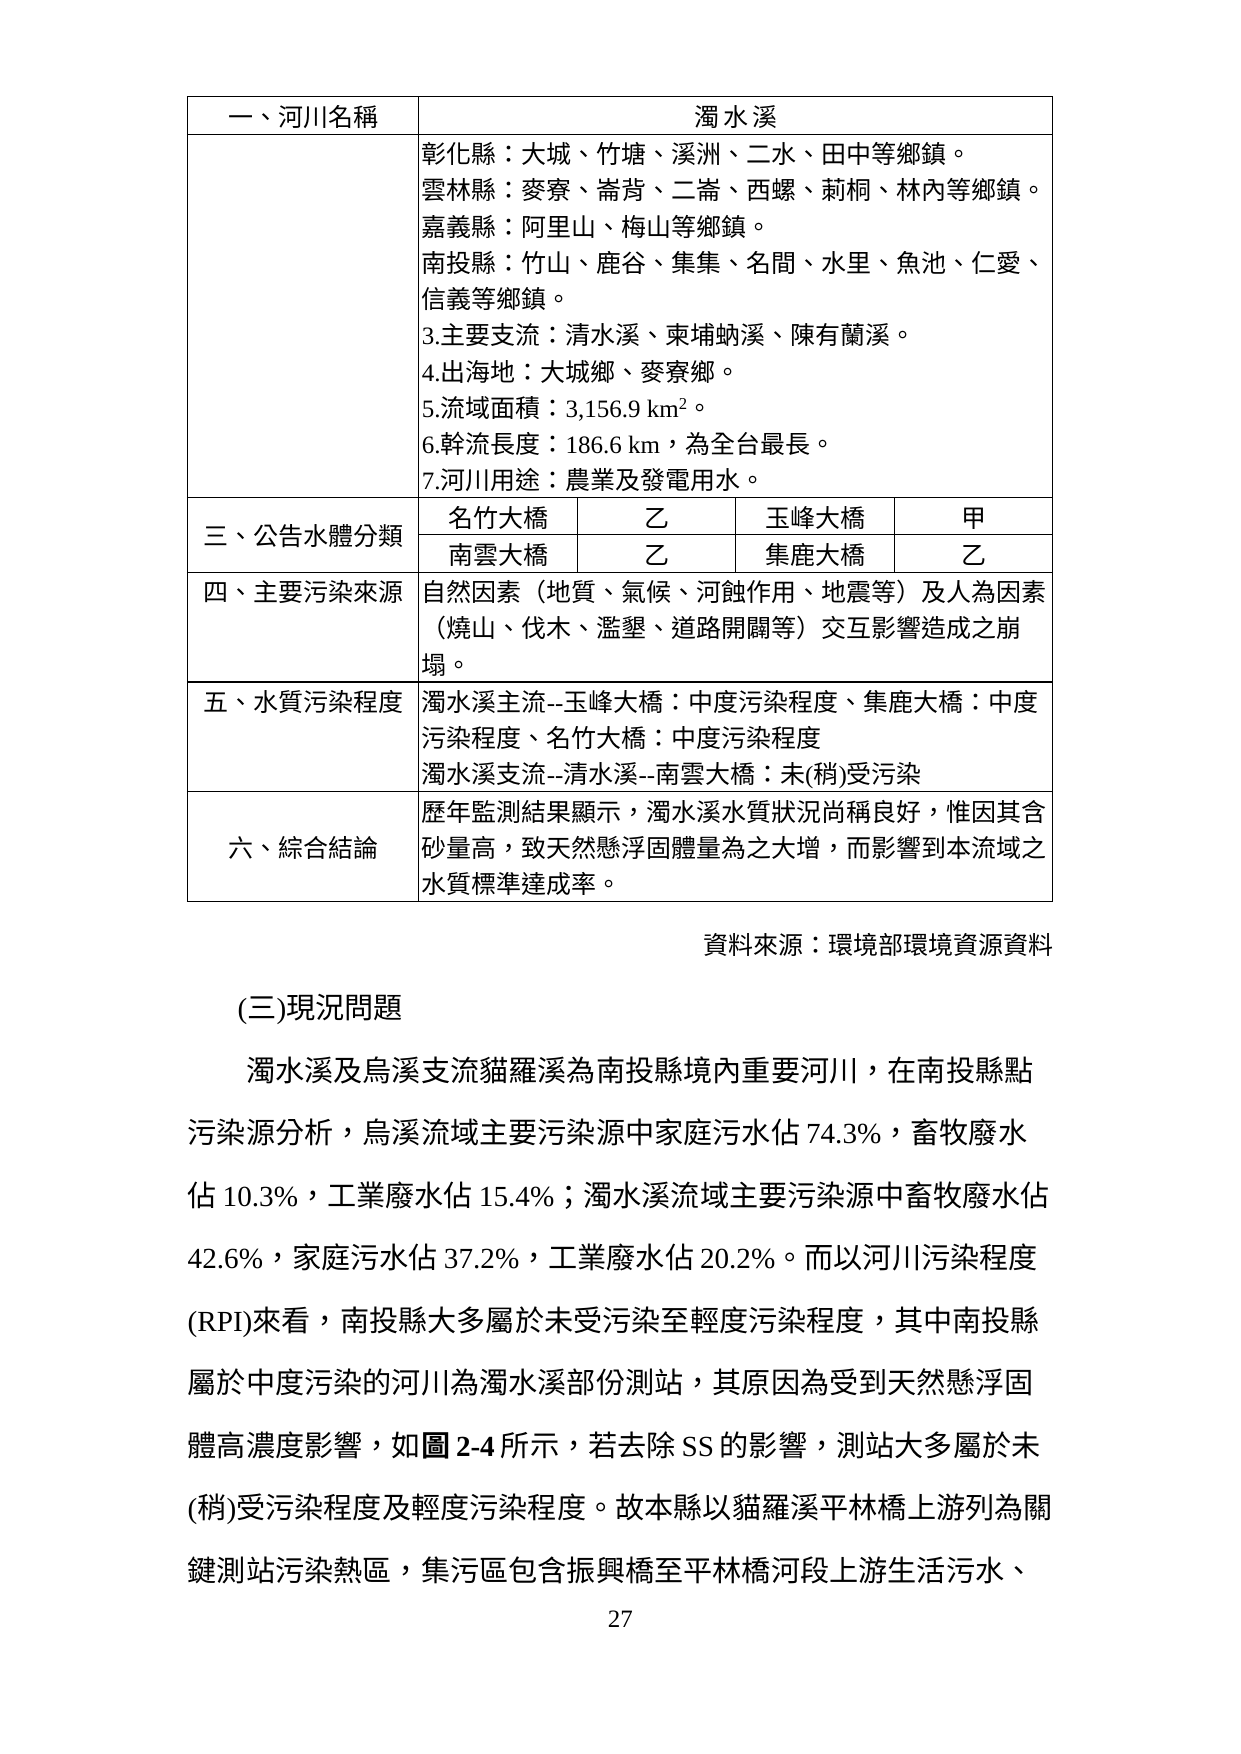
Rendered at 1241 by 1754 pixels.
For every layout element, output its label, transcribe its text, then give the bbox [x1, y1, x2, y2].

table_cell 玉峰大橋 [736, 498, 894, 534]
table_cell 六、綜合結論 [188, 792, 418, 901]
table_header 一、河川名稱 [188, 97, 418, 133]
table_header 濁水溪 [419, 97, 1052, 133]
table_cell 濁水溪主流--玉峰大橋：中度污染程度、集鹿大橋：中度污染程度、名竹大橋：中度污染程度 濁水溪支流--清水溪--南雲大橋：未(稍)受污染 [419, 683, 1052, 791]
text 資料來源：環境部環境資源資料 [187, 902, 1053, 964]
text 濁水溪及烏溪支流貓羅溪為南投縣境內重要河川，在南投縣點污染源分析，烏溪流域主要污染源中家庭污水佔74.3%，畜牧廢水佔10.3%，工業廢水佔15.4%；濁水溪流域主要污染源中畜牧廢水佔42.6%，家庭污水佔37.2%，工業廢水佔20.2%。而以河川污染程度(RPI)來看，南投縣大多屬於未受污染至輕度污染程度，其中南投縣屬於中度污染的河川為濁水溪部份測站，其原因為受到天然懸浮固體高濃度影響，如圖2-4所示，若去除SS的影響，測站大多屬於未(稍)受污染程度及輕度污染程度。故本縣以貓羅溪平林橋上游列為關鍵測站污染熱區，集污區包含振興橋至平林橋河段上游生活污水、 [187, 1027, 1053, 1589]
table_cell 乙 [895, 535, 1052, 572]
table_cell 乙 [578, 535, 735, 572]
table_cell 三、公告水體分類 [188, 498, 418, 572]
table_cell 四、主要污染來源 [188, 573, 418, 681]
table_cell 名竹大橋 [419, 498, 577, 534]
table_cell 集鹿大橋 [736, 535, 894, 572]
table_cell 歷年監測結果顯示，濁水溪水質狀況尚稱良好，惟因其含砂量高，致天然懸浮固體量為之大增，而影響到本流域之水質標準達成率。 [419, 792, 1052, 901]
text (三)現況問題 [237, 964, 1053, 1027]
table_cell 乙 [578, 498, 735, 534]
table_cell 彰化縣：大城、竹塘、溪洲、二水、田中等鄉鎮。 雲林縣：麥寮、崙背、二崙、西螺、莿桐、林內等鄉鎮。 嘉義縣：阿里山、梅山等鄉鎮。 南投縣：竹山、鹿谷、集集、名間、水里、魚池、仁愛、信義等鄉鎮。 3.主要支流：清水溪、柬埔蚋溪、陳有蘭溪。 4.出海地：大城鄉、麥寮鄉。 5.流域面積：3,156.9 km2。 6.幹流長度：186.6 km，為全台最長。 7.河川用途：農業及發電用水。 [419, 135, 1052, 497]
table_cell 甲 [895, 498, 1052, 534]
table_cell 五、水質污染程度 [188, 683, 418, 791]
table_cell 南雲大橋 [419, 535, 577, 572]
table_cell [188, 135, 418, 497]
table_cell 自然因素（地質、氣候、河蝕作用、地震等）及人為因素 （燒山、伐木、濫墾、道路開闢等）交互影響造成之崩塌。 [419, 573, 1052, 681]
